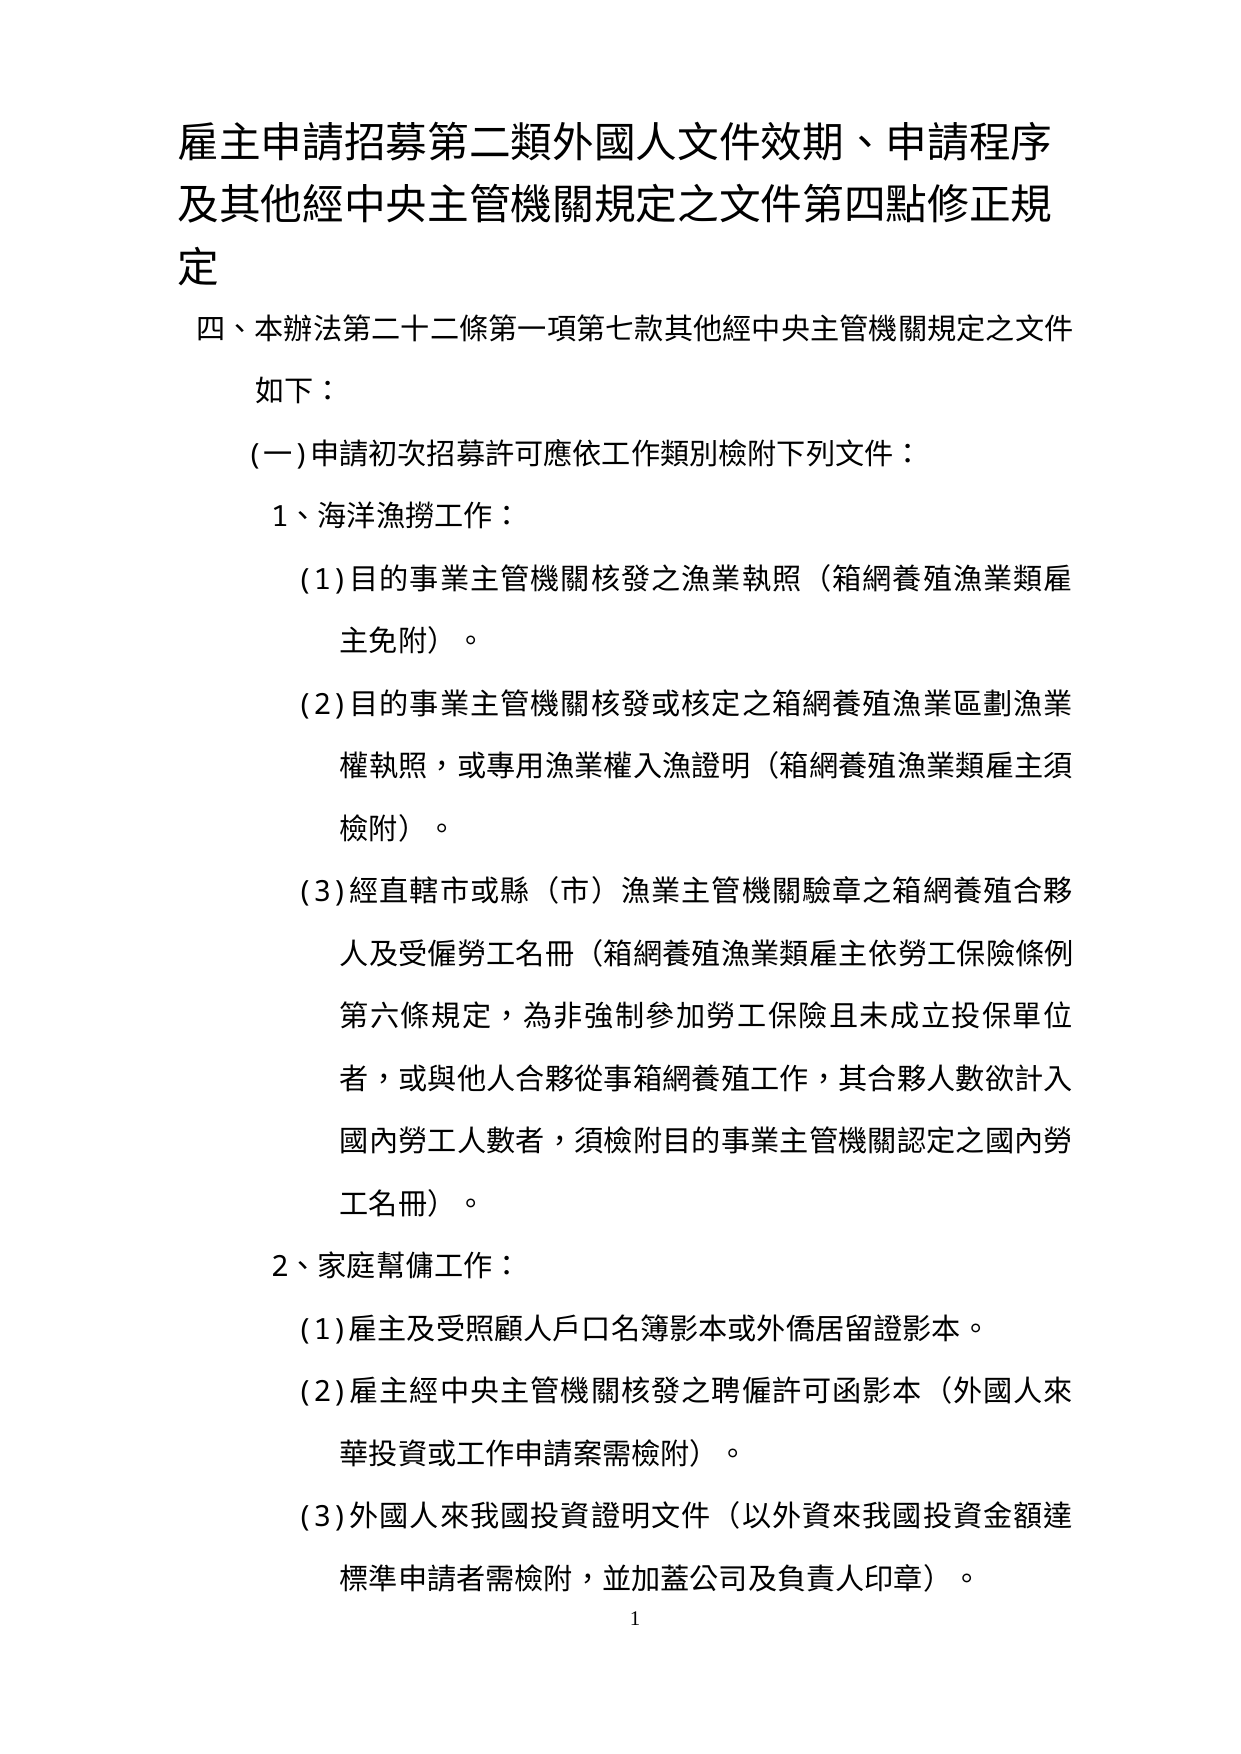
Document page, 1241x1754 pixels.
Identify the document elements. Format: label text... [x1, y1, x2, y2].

text 雇主申請招募第二類外國人文件效期、申請程序及其他經中央主管機關規定之文件第四點修正規定 [177, 97, 1092, 285]
table_header 四、本辦法第二十二條第一項第七款其他經中央主管機關規定之文件如下： (一)申請初次招募許可應依工作類別檢附下列文件： 1、海洋漁撈工作： (1)目的事業主管機關核發之漁業執照（箱網養殖漁業類雇主免附）。 (2)目的事業主管機關核發或核定之箱網養殖漁業區劃漁業權執照，或專用漁業權入漁證明（箱網養殖漁業類雇主須檢附）。 (3)經直轄市或縣（市）漁業主管機關驗章之箱網養殖合夥人及受僱勞工名冊（箱網養殖漁業類雇主依勞工保險條例第六條規定，為非強制參加勞工保險且未成立投保單位者，或與他人合夥從事箱網養殖工作，其合夥人數欲計入國內勞工人數者，須檢附目的事業主管機關認定之國內勞工名冊）。 2、家庭幫傭工作： (1)雇主及受照顧人戶口名簿影本或外僑居留證影本。 (2)雇主經中央主管機關核發之聘僱許可函影本（外國人來華投資或工作申請案需檢附）。 (3)外國人來我國投資證明文件（以外資來我國投資金額達標準申請者需檢附，並加蓋公司及負責人印章）。 [185, 285, 1085, 1597]
